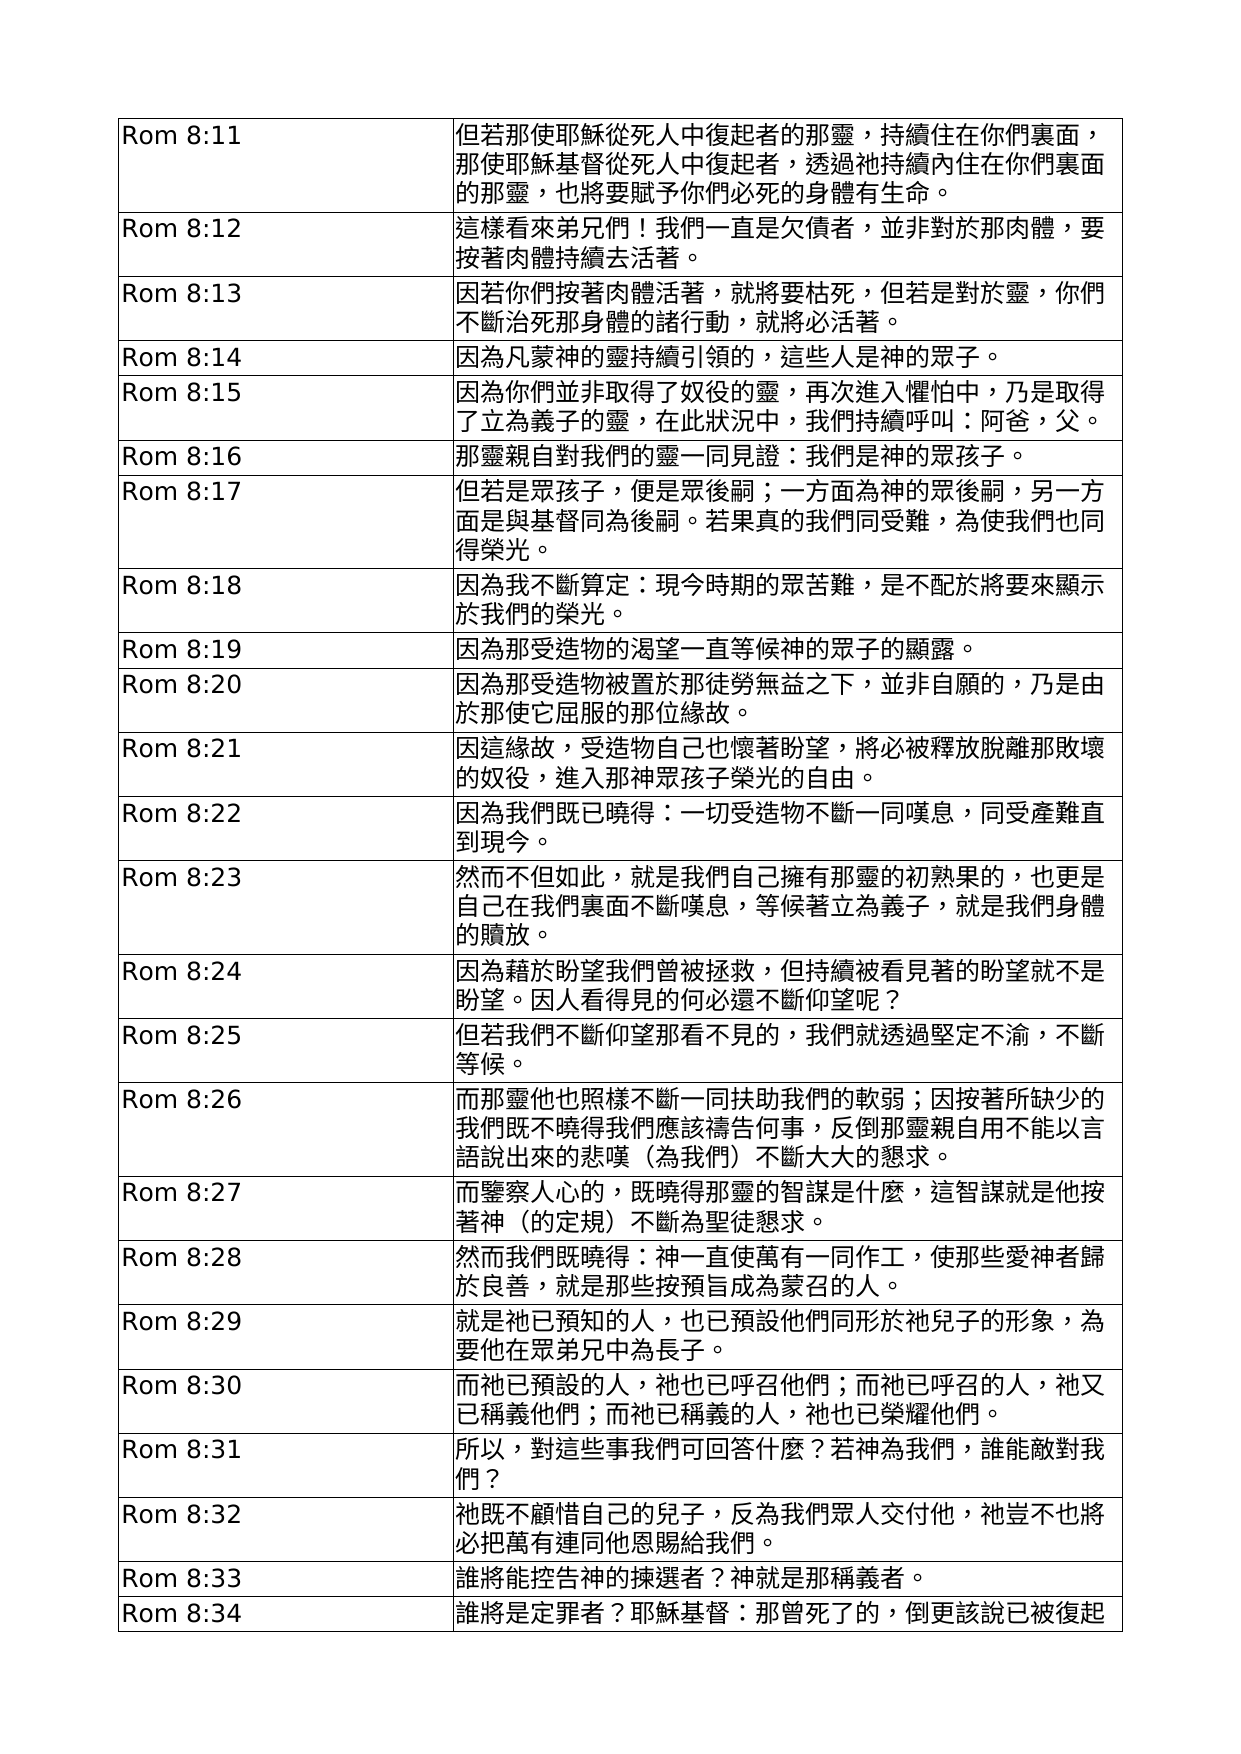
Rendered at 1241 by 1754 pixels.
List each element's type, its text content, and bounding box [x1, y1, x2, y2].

table_cell 但若是眾孩子，便是眾後嗣；一方面為神的眾後嗣，另一方面是與基督同為後嗣。若果真的我們同受難，為使我們也同得榮光。 [454, 476, 1122, 568]
table_cell 祂既不顧惜自己的兒子，反為我們眾人交付他，祂豈不也將必把萬有連同他恩賜給我們。 [454, 1498, 1122, 1561]
table_cell 然而我們既曉得：神一直使萬有一同作工，使那些愛神者歸於良善，就是那些按預旨成為蒙召的人。 [454, 1241, 1122, 1304]
table_cell 因為藉於盼望我們曾被拯救，但持續被看見著的盼望就不是盼望。因人看得見的何必還不斷仰望呢？ [454, 955, 1122, 1018]
table_cell Rom 8:31 [119, 1434, 453, 1497]
table_cell Rom 8:20 [119, 669, 453, 732]
table_cell Rom 8:16 [119, 441, 453, 474]
table_cell Rom 8:11 [119, 119, 453, 212]
table_cell 然而不但如此，就是我們自己擁有那靈的初熟果的，也更是自己在我們裏面不斷嘆息，等候著立為義子，就是我們身體的贖放。 [454, 861, 1122, 954]
table_cell Rom 8:23 [119, 861, 453, 954]
table_cell Rom 8:12 [119, 213, 453, 276]
table_cell 而鑒察人心的，既曉得那靈的智謀是什麼，這智謀就是他按著神（的定規）不斷為聖徒懇求。 [454, 1177, 1122, 1240]
table_cell 因為我不斷算定：現今時期的眾苦難，是不配於將要來顯示於我們的榮光。 [454, 569, 1122, 632]
table_cell 因為那受造物的渴望一直等候神的眾子的顯露。 [454, 633, 1122, 667]
table_cell Rom 8:14 [119, 341, 453, 375]
table_cell Rom 8:30 [119, 1370, 453, 1433]
table_cell 因這緣故，受造物自己也懷著盼望，將必被釋放脫離那敗壞的奴役，進入那神眾孩子榮光的自由。 [454, 733, 1122, 796]
table_cell Rom 8:33 [119, 1562, 453, 1596]
table_cell Rom 8:13 [119, 277, 453, 340]
table_cell 誰將能控告神的揀選者？神就是那稱義者。 [454, 1562, 1122, 1596]
table_cell 因若你們按著肉體活著，就將要枯死，但若是對於靈，你們不斷治死那身體的諸行動，就將必活著。 [454, 277, 1122, 340]
table_cell 因為我們既已曉得：一切受造物不斷一同嘆息，同受產難直到現今。 [454, 797, 1122, 860]
table_cell Rom 8:29 [119, 1305, 453, 1368]
table_cell 因為凡蒙神的靈持續引領的，這些人是神的眾子。 [454, 341, 1122, 375]
table_cell Rom 8:19 [119, 633, 453, 667]
table_cell 就是祂已預知的人，也已預設他們同形於祂兒子的形象，為要他在眾弟兄中為長子。 [454, 1305, 1122, 1368]
table_cell 這樣看來弟兄們！我們一直是欠債者，並非對於那肉體，要按著肉體持續去活著。 [454, 213, 1122, 276]
table_cell 因為那受造物被置於那徒勞無益之下，並非自願的，乃是由於那使它屈服的那位緣故。 [454, 669, 1122, 732]
table_cell 誰將是定罪者？耶穌基督：那曾死了的，倒更該說已被復起 [454, 1597, 1122, 1631]
table_cell 因為你們並非取得了奴役的靈，再次進入懼怕中，乃是取得了立為義子的靈，在此狀況中，我們持續呼叫：阿爸，父。 [454, 376, 1122, 439]
table_cell Rom 8:26 [119, 1083, 453, 1176]
table_cell Rom 8:24 [119, 955, 453, 1018]
table_cell Rom 8:18 [119, 569, 453, 632]
table_cell Rom 8:27 [119, 1177, 453, 1240]
table_cell 但若我們不斷仰望那看不見的，我們就透過堅定不渝，不斷等候。 [454, 1019, 1122, 1082]
table_cell Rom 8:15 [119, 376, 453, 439]
table_cell Rom 8:17 [119, 476, 453, 568]
table_cell 那靈親自對我們的靈一同見證：我們是神的眾孩子。 [454, 441, 1122, 474]
table_cell Rom 8:22 [119, 797, 453, 860]
table_cell Rom 8:21 [119, 733, 453, 796]
table_cell 而那靈他也照樣不斷一同扶助我們的軟弱；因按著所缺少的我們既不曉得我們應該禱告何事，反倒那靈親自用不能以言語說出來的悲嘆（為我們）不斷大大的懇求。 [454, 1083, 1122, 1176]
table_cell 而祂已預設的人，祂也已呼召他們；而祂已呼召的人，祂又已稱義他們；而祂已稱義的人，祂也已榮耀他們。 [454, 1370, 1122, 1433]
table_cell 所以，對這些事我們可回答什麼？若神為我們，誰能敵對我們？ [454, 1434, 1122, 1497]
table_cell Rom 8:28 [119, 1241, 453, 1304]
table_cell 但若那使耶穌從死人中復起者的那靈，持續住在你們裏面，那使耶穌基督從死人中復起者，透過祂持續內住在你們裏面的那靈，也將要賦予你們必死的身體有生命。 [454, 119, 1122, 212]
table_cell Rom 8:34 [119, 1597, 453, 1631]
table_cell Rom 8:32 [119, 1498, 453, 1561]
table_cell Rom 8:25 [119, 1019, 453, 1082]
